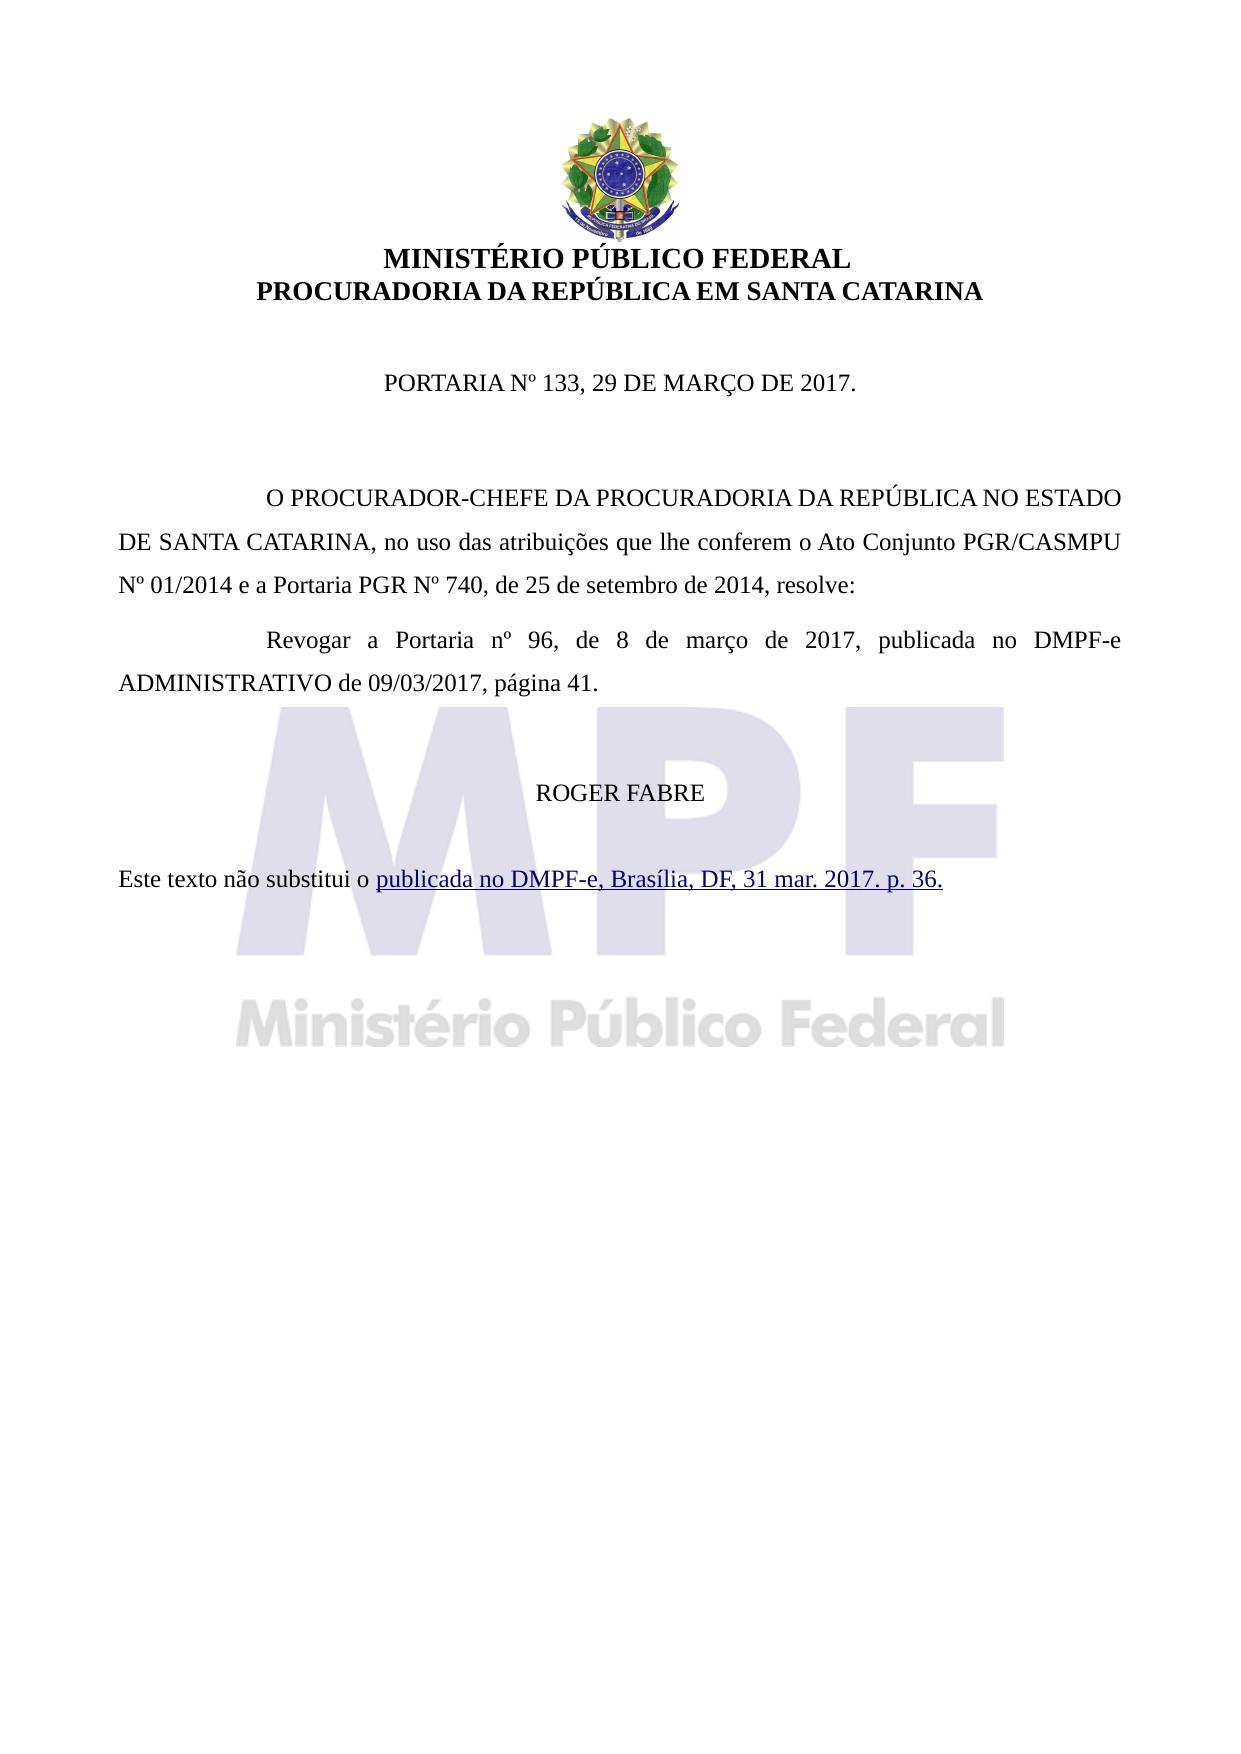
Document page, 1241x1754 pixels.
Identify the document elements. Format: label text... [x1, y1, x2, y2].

text PROCURADORIA DA REPÚBLICA EM SANTA CATARINA [118, 275, 1122, 306]
picture [236, 893, 1004, 1047]
text ROGER FABRE [118, 778, 1122, 806]
picture [236, 806, 1004, 864]
text PORTARIA Nº 133, 29 DE MARÇO DE 2017. [118, 368, 1122, 397]
text MINISTÉRIO PÚBLICO FEDERAL [118, 176, 1122, 275]
text Revogar a Portaria nº 96, de 8 de março de 2017, publicada no DMPF-e ADMINISTRATIVO de 09/03/2017, página 41. [118, 625, 1122, 697]
picture [236, 707, 1004, 778]
text O PROCURADOR-CHEFE DA PROCURADORIA DA REPÚBLICA NO ESTADO DE SANTA CATARINA, no uso das atribuições que lhe conferem o Ato Conjunto PGR/CASMPU Nº 01/2014 e a Portaria PGR Nº 740, de 25 de setembro de 2014, resolve: [118, 483, 1122, 598]
text Este texto não substitui o publicada no DMPF-e, Brasília, DF, 31 mar. 2017. p. 36. [118, 864, 1122, 893]
